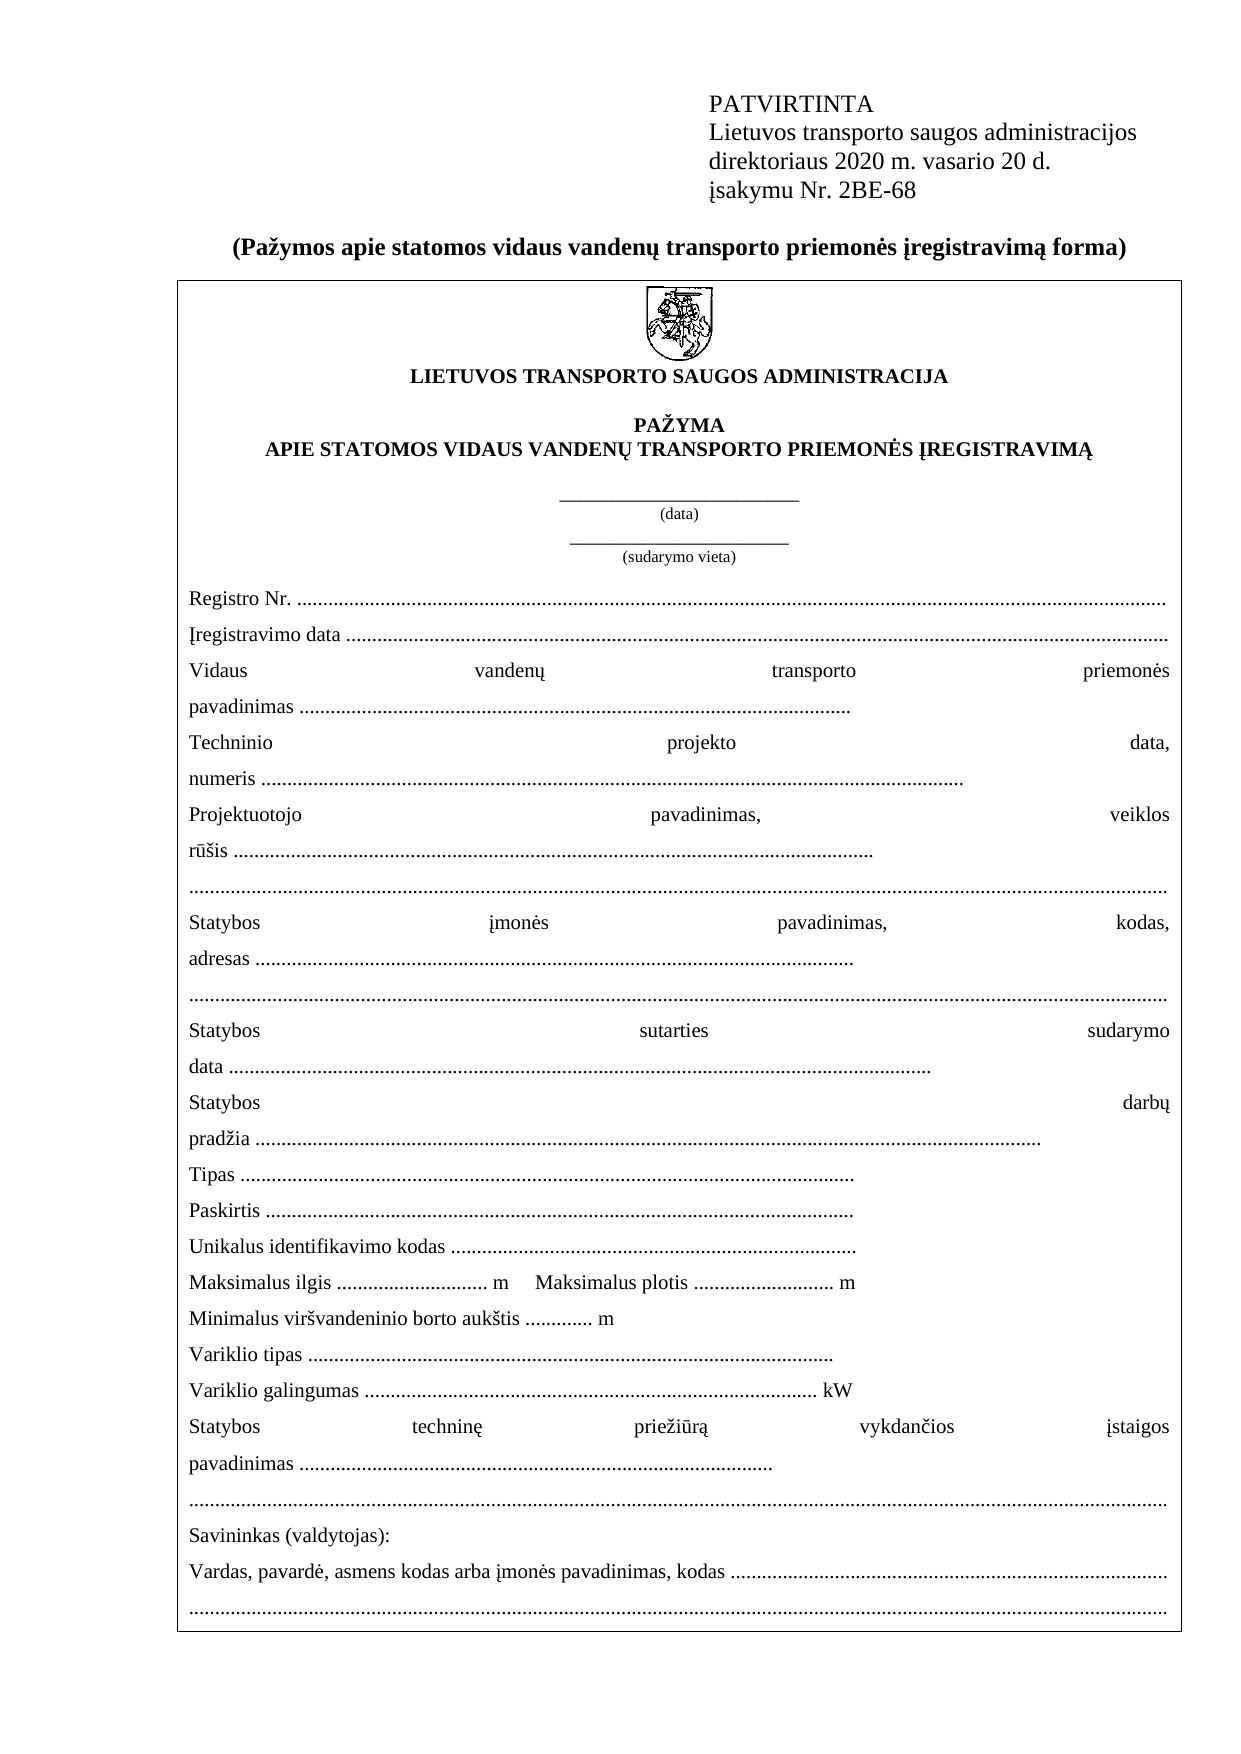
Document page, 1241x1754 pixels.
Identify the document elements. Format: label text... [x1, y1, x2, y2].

table_header LIETUVOS TRANSPORTO SAUGOS ADMINISTRACIJA PAŽYMA APIE STATOMOS VIDAUS VANDENŲ TRANSPORTO PRIEMONĖS ĮREGISTRAVIMĄ _______________________ (data) _____________________ (sudarymo vieta) Registro Nr. ....................................................................................................................................................................... Įregistravimo data .............................................................................................................................................................. Vidaus vandenų transporto priemonės pavadinimas .......................................................................................................... Techninio projekto data, numeris ....................................................................................................................................... Projektuotojo pavadinimas, veiklos rūšis ........................................................................................................................... ............................................................................................................................................................................................ Statybos įmonės pavadinimas, kodas, adresas ................................................................................................................... ............................................................................................................................................................................................ Statybos sutarties sudarymo data ....................................................................................................................................... Statybos darbų pradžia ....................................................................................................................................................... Tipas ...................................................................................................................... Paskirtis ................................................................................................................. Unikalus identifikavimo kodas .............................................................................. Maksimalus ilgis ............................. m Maksimalus plotis ........................... m Minimalus viršvandeninio borto aukštis ............. m Variklio tipas ..................................................................................................... Variklio galingumas ....................................................................................... kW Statybos techninę priežiūrą vykdančios įstaigos pavadinimas ........................................................................................... ............................................................................................................................................................................................ Savininkas (valdytojas): Vardas, pavardė, asmens kodas arba įmonės pavadinimas, kodas .................................................................................... ............................................................................................................................................................................................ [178, 281, 1181, 1631]
text Lietuvos transporto saugos administracijos direktoriaus 2020 m. vasario 20 d. [709, 117, 1181, 175]
text (Pažymos apie statomos vidaus vandenų transporto priemonės įregistravimą forma) [177, 232, 1181, 261]
text įsakymu Nr. 2BE-68 [709, 175, 1181, 204]
text PATVIRTINTA [709, 89, 1181, 117]
